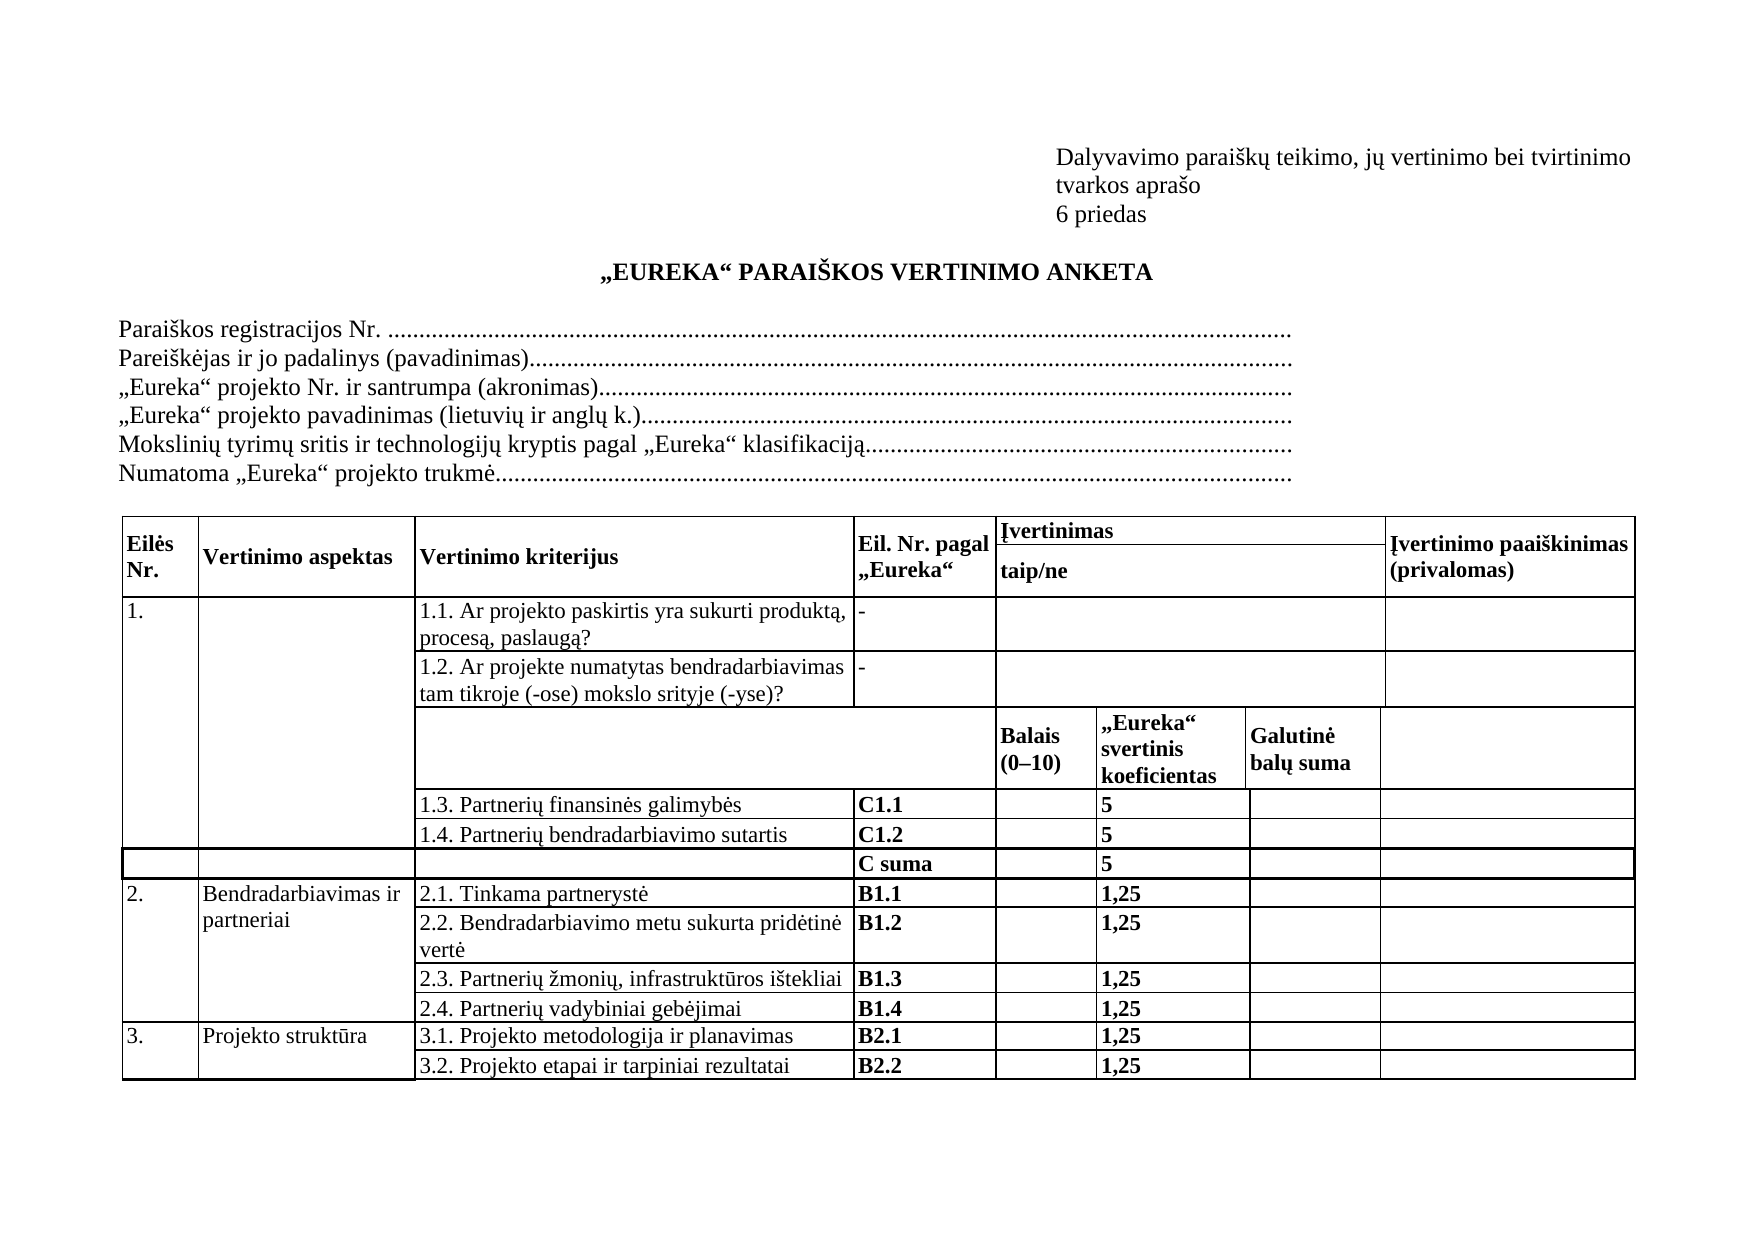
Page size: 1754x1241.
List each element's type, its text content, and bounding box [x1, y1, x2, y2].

table_cell [997, 598, 1385, 650]
table_cell B1.4 [855, 993, 995, 1021]
table_cell B2.1 [855, 1023, 995, 1049]
table_cell 5 [1097, 790, 1249, 818]
table_cell 3.2. Projekto etapai ir tarpiniai rezultatai [416, 1051, 853, 1078]
table_cell - [855, 598, 995, 650]
table_cell [1386, 598, 1634, 650]
table_cell Galutinė balų suma [1246, 708, 1380, 788]
table_cell [997, 790, 1096, 818]
table_cell C1.1 [855, 790, 995, 818]
table_cell 5 [1097, 819, 1249, 847]
text „Eureka“ projekto pavadinimas (lietuvių ir anglų k.) [118, 401, 1635, 429]
table_cell Bendradarbiavimas ir partneriai [199, 880, 414, 1021]
table_cell [1381, 908, 1634, 962]
table_cell [1381, 708, 1634, 788]
text „Eureka“ projekto Nr. ir santrumpa (akronimas) [118, 372, 1635, 401]
table_cell [1251, 790, 1380, 818]
table_cell [416, 708, 995, 788]
table_cell 2.1. Tinkama partnerystė [416, 880, 853, 906]
table_cell [1251, 908, 1380, 962]
table_cell 5 [1097, 850, 1249, 877]
table_cell 3.1. Projekto metodologija ir planavimas [416, 1023, 853, 1049]
table_cell 2.3. Partnerių žmonių, infrastruktūros ištekliai [416, 964, 853, 991]
table_cell 1,25 [1097, 908, 1249, 962]
table_cell 1.2. Ar projekte numatytas bendradarbiavimas tam tikroje (-ose) mokslo srityje (-yse)? [416, 652, 853, 706]
table_cell 1,25 [1097, 880, 1249, 906]
table_cell [199, 598, 414, 847]
table_cell [1251, 964, 1380, 991]
table_cell Projekto struktūra [199, 1023, 414, 1078]
text Paraiškos registracijos Nr. [118, 314, 1635, 343]
table_cell [1251, 819, 1380, 847]
table_cell B1.1 [855, 880, 995, 906]
table_cell [997, 1023, 1096, 1049]
table_cell 2.4. Partnerių vadybiniai gebėjimai [416, 993, 853, 1021]
table_cell 2. [123, 880, 198, 1021]
text Dalyvavimo paraiškų teikimo, jų vertinimo bei tvirtinimo tvarkos aprašo [1056, 142, 1635, 199]
table_cell B1.3 [855, 964, 995, 991]
table_header Įvertinimas [997, 517, 1385, 543]
table_cell 1,25 [1097, 1023, 1249, 1049]
table_cell [1381, 964, 1634, 991]
table_cell [997, 880, 1096, 906]
table_header Eil. Nr. pagal „Eureka“ [855, 517, 995, 596]
table_cell C suma [855, 850, 995, 877]
table_cell [997, 1051, 1096, 1078]
table_cell [124, 850, 198, 877]
table_header Eilės Nr. [123, 517, 198, 596]
table_cell [997, 652, 1385, 706]
table_cell taip/ne [997, 545, 1385, 596]
table_header Vertinimo aspektas [199, 517, 414, 596]
table_cell [997, 993, 1096, 1021]
table_cell [416, 850, 853, 877]
table_cell [1381, 790, 1634, 818]
table_cell [997, 964, 1096, 991]
table_cell [1386, 652, 1634, 706]
table_header Įvertinimo paaiškinimas (privalomas) [1386, 517, 1634, 596]
table_cell [997, 850, 1096, 877]
table_cell B1.2 [855, 908, 995, 962]
table_cell [997, 819, 1096, 847]
table_cell 1.3. Partnerių finansinės galimybės [416, 790, 853, 818]
text Mokslinių tyrimų sritis ir technologijų kryptis pagal „Eureka“ klasifikaciją [118, 429, 1635, 458]
table_cell [1381, 880, 1634, 906]
table_cell [1251, 1023, 1380, 1049]
table_cell [1251, 1051, 1380, 1078]
table_cell 1,25 [1097, 964, 1249, 991]
table_cell [1251, 880, 1380, 906]
table_cell [1251, 850, 1380, 877]
table_cell [199, 850, 414, 877]
text „EUREKA“ PARAIŠKOS VERTINIMO ANKETA [118, 257, 1635, 286]
table_cell B2.2 [855, 1051, 995, 1078]
table_cell 2.2. Bendradarbiavimo metu sukurta pridėtinė vertė [416, 908, 853, 962]
table_cell 1.4. Partnerių bendradarbiavimo sutartis [416, 819, 853, 847]
table_cell [1381, 850, 1633, 877]
text 6 priedas [1056, 199, 1635, 228]
table_cell C1.2 [855, 819, 995, 847]
table_cell „Eureka“ svertinis koeficientas [1097, 708, 1245, 788]
table_cell [1381, 993, 1634, 1021]
table_cell 3. [123, 1023, 198, 1078]
table_cell [1251, 993, 1380, 1021]
table_cell [1381, 819, 1634, 847]
table_cell [1381, 1051, 1634, 1078]
table_cell - [855, 652, 995, 706]
table_cell 1,25 [1097, 993, 1249, 1021]
text Pareiškėjas ir jo padalinys (pavadinimas) [118, 343, 1635, 372]
text Numatoma „Eureka“ projekto trukmė [118, 458, 1635, 487]
table_cell [1381, 1023, 1634, 1049]
table_header Vertinimo kriterijus [416, 517, 853, 596]
table_cell 1,25 [1097, 1051, 1249, 1078]
table_cell 1. [123, 598, 198, 847]
table_cell Balais (0–10) [997, 708, 1096, 788]
table_cell [997, 908, 1096, 962]
table_cell 1.1. Ar projekto paskirtis yra sukurti produktą, procesą, paslaugą? [416, 598, 853, 650]
